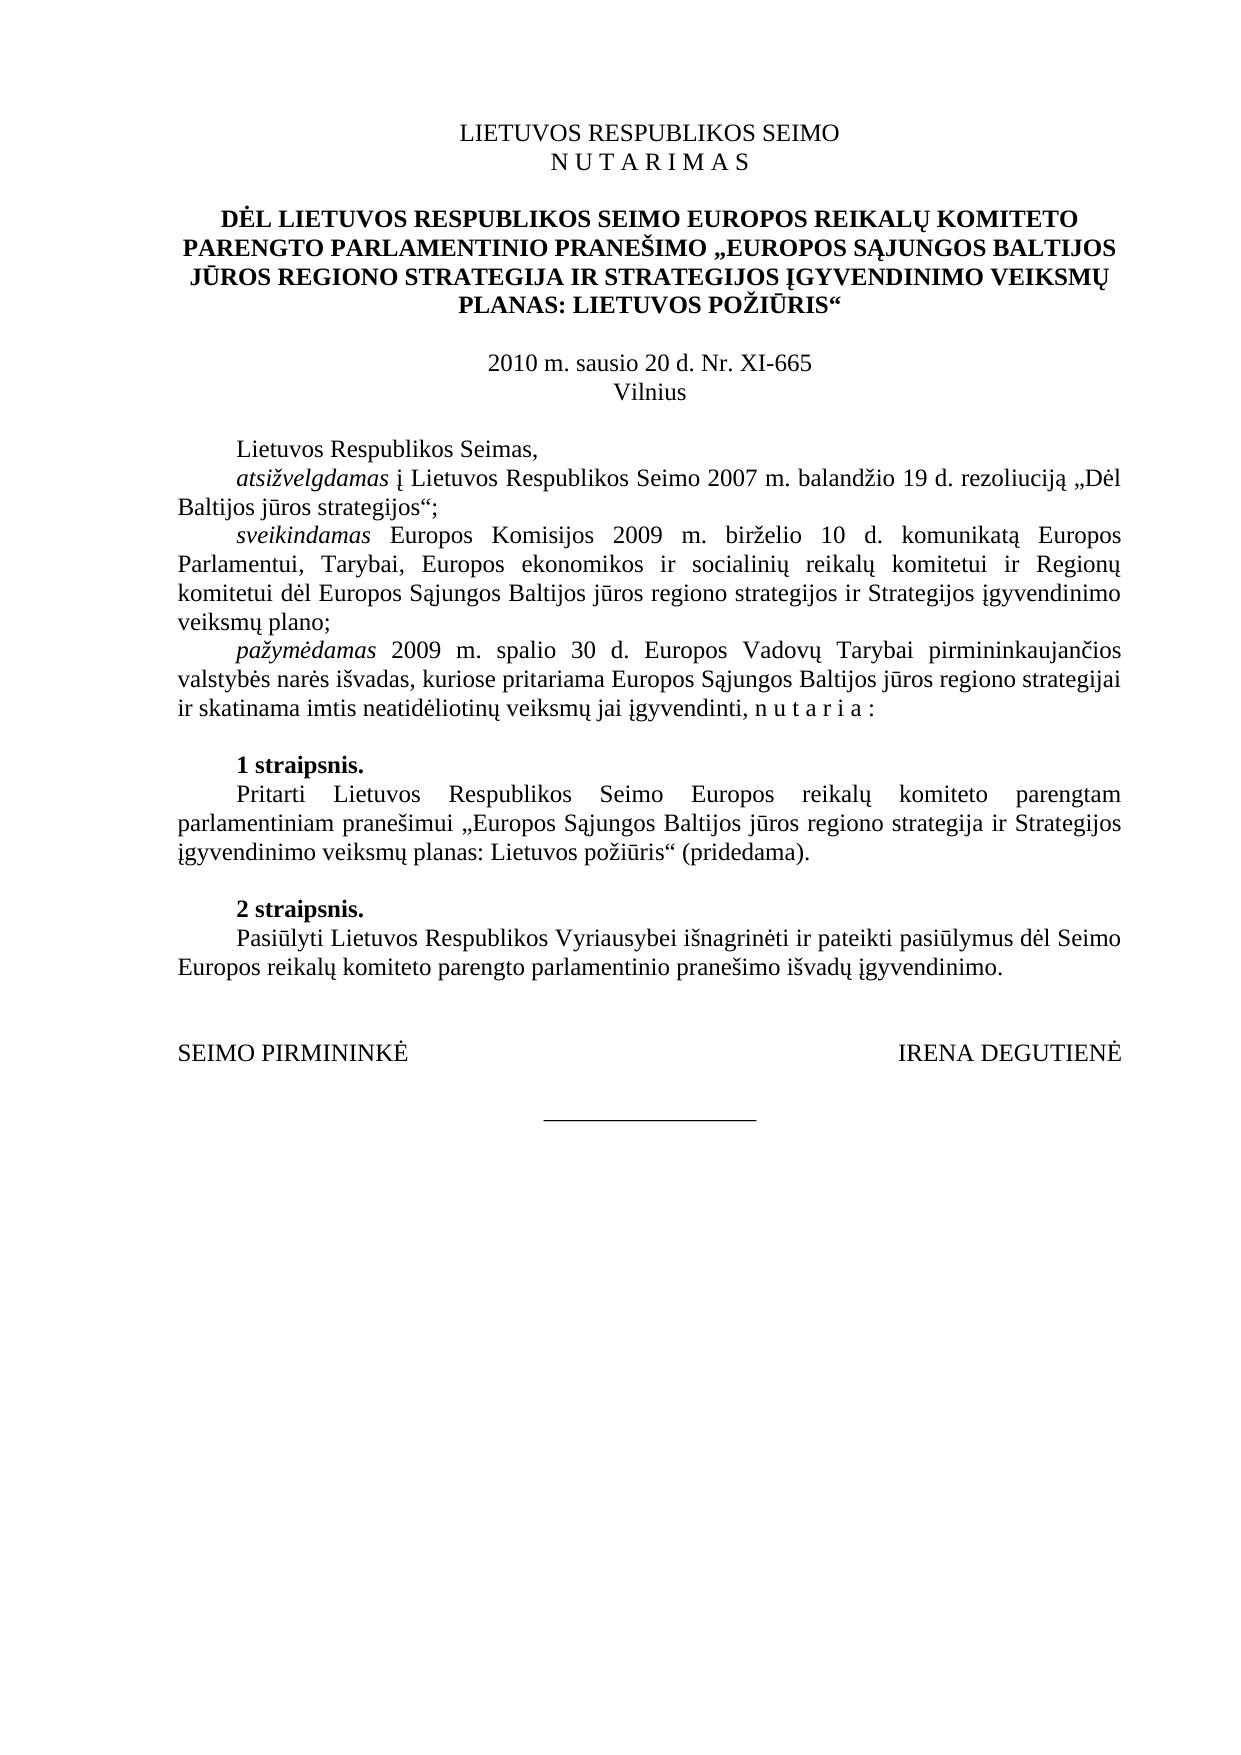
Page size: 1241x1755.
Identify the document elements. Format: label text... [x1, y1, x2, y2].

text SEIMO PIRMININKĖ IRENA DEGUTIENĖ [177, 1038, 1122, 1067]
text LIETUVOS RESPUBLIKOS SEIMO [177, 118, 1122, 147]
text sveikindamas Europos Komisijos 2009 m. birželio 10 d. komunikatą Europos Parlamentui, Tarybai, Europos ekonomikos ir socialinių reikalų komitetui ir Regionų komitetui dėl Europos Sąjungos Baltijos jūros regiono strategijos ir Strategijos įgyvendinimo veiksmų plano; [177, 521, 1122, 636]
text Pasiūlyti Lietuvos Respublikos Vyriausybei išnagrinėti ir pateikti pasiūlymus dėl Seimo Europos reikalų komiteto parengto parlamentinio pranešimo išvadų įgyvendinimo. [177, 923, 1122, 981]
text _________________ [177, 1096, 1122, 1124]
text Lietuvos Respublikos Seimas, [177, 434, 1122, 463]
text Pritarti Lietuvos Respublikos Seimo Europos reikalų komiteto parengtam parlamentiniam pranešimui „Europos Sąjungos Baltijos jūros regiono strategija ir Strategijos įgyvendinimo veiksmų planas: Lietuvos požiūris“ (pridedama). [177, 779, 1122, 866]
text DĖL LIETUVOS RESPUBLIKOS SEIMO EUROPOS REIKALŲ KOMITETO PARENGTO PARLAMENTINIO PRANEŠIMO „EUROPOS SĄJUNGOS BALTIJOS JŪROS REGIONO STRATEGIJA IR STRATEGIJOS ĮGYVENDINIMO VEIKSMŲ PLANAS: LIETUVOS POŽIŪRIS“ [177, 204, 1122, 319]
text 1 straipsnis. [177, 751, 1122, 779]
text pažymėdamas 2009 m. spalio 30 d. Europos Vadovų Tarybai pirmininkaujančios valstybės narės išvadas, kuriose pritariama Europos Sąjungos Baltijos jūros regiono strategijai ir skatinama imtis neatidėliotinų veiksmų jai įgyvendinti, n u t a r i a : [177, 636, 1122, 722]
text N U T A R I M A S [177, 147, 1122, 176]
text Vilnius [177, 377, 1122, 406]
text atsižvelgdamas į Lietuvos Respublikos Seimo 2007 m. balandžio 19 d. rezoliuciją „Dėl Baltijos jūros strategijos“; [177, 463, 1122, 521]
text 2 straipsnis. [177, 894, 1122, 923]
text 2010 m. sausio 20 d. Nr. XI-665 [177, 348, 1122, 377]
